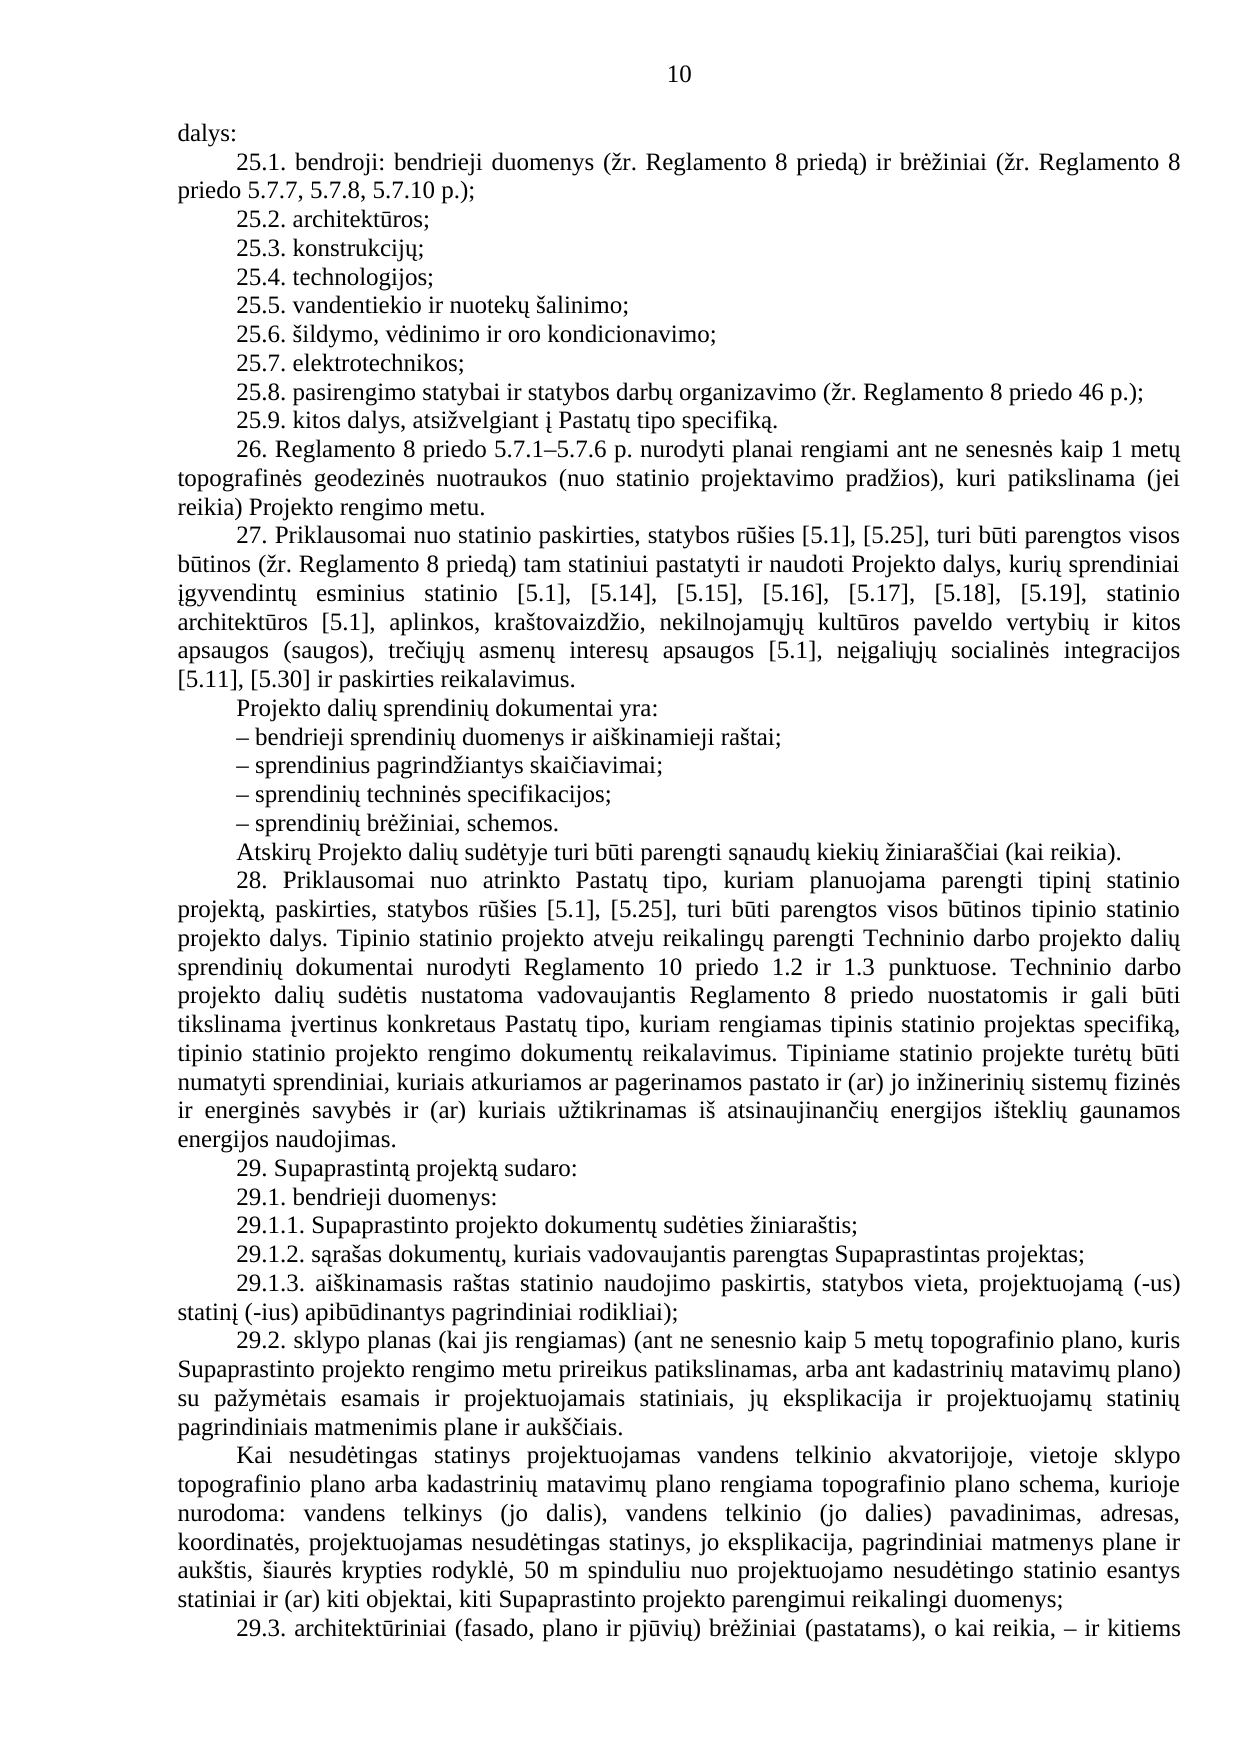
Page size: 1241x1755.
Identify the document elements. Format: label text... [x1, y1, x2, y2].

text 29.3. architektūriniai (fasado, plano ir pjūvių) brėžiniai (pastatams), o kai reikia, – ir kitiems [177, 1613, 1181, 1642]
text 25.2. architektūros; [177, 204, 1181, 233]
text Atskirų Projekto dalių sudėtyje turi būti parengti sąnaudų kiekių žiniaraščiai (kai reikia). [177, 837, 1181, 866]
text 29.1.2. sąrašas dokumentų, kuriais vadovaujantis parengtas Supaprastintas projektas; [177, 1239, 1181, 1268]
text 29.1.1. Supaprastinto projekto dokumentų sudėties žiniaraštis; [177, 1211, 1181, 1239]
text 27. Priklausomai nuo statinio paskirties, statybos rūšies [5.1], [5.25], turi būti parengtos visos būtinos (žr. Reglamento 8 priedą) tam statiniui pastatyti ir naudoti Projekto dalys, kurių sprendiniai įgyvendintų esminius statinio [5.1], [5.14], [5.15], [5.16], [5.17], [5.18], [5.19], statinio architektūros [5.1], aplinkos, kraštovaizdžio, nekilnojamųjų kultūros paveldo vertybių ir kitos apsaugos (saugos), trečiųjų asmenų interesų apsaugos [5.1], neįgaliųjų socialinės integracijos [5.11], [5.30] ir paskirties reikalavimus. [177, 521, 1181, 693]
text 25.3. konstrukcijų; [177, 233, 1181, 262]
text 25.6. šildymo, vėdinimo ir oro kondicionavimo; [177, 319, 1181, 348]
text 26. Reglamento 8 priedo 5.7.1–5.7.6 p. nurodyti planai rengiami ant ne senesnės kaip 1 metų topografinės geodezinės nuotraukos (nuo statinio projektavimo pradžios), kuri patikslinama (jei reikia) Projekto rengimo metu. [177, 434, 1181, 521]
text Projekto dalių sprendinių dokumentai yra: [177, 693, 1181, 722]
text 25.5. vandentiekio ir nuotekų šalinimo; [177, 291, 1181, 319]
text 29. Supaprastintą projektą sudaro: [177, 1153, 1181, 1182]
text – bendrieji sprendinių duomenys ir aiškinamieji raštai; [177, 722, 1181, 751]
text 29.2. sklypo planas (kai jis rengiamas) (ant ne senesnio kaip 5 metų topografinio plano, kuris Supaprastinto projekto rengimo metu prireikus patikslinamas, arba ant kadastrinių matavimų plano) su pažymėtais esamais ir projektuojamais statiniais, jų eksplikacija ir projektuojamų statinių pagrindiniais matmenimis plane ir aukščiais. [177, 1326, 1181, 1441]
text 25.7. elektrotechnikos; [177, 348, 1181, 377]
text 25.8. pasirengimo statybai ir statybos darbų organizavimo (žr. Reglamento 8 priedo 46 p.); [177, 377, 1181, 406]
text – sprendinius pagrindžiantys skaičiavimai; [177, 751, 1181, 779]
text 29.1. bendrieji duomenys: [177, 1182, 1181, 1211]
text 28. Priklausomai nuo atrinkto Pastatų tipo, kuriam planuojama parengti tipinį statinio projektą, paskirties, statybos rūšies [5.1], [5.25], turi būti parengtos visos būtinos tipinio statinio projekto dalys. Tipinio statinio projekto atveju reikalingų parengti Techninio darbo projekto dalių sprendinių dokumentai nurodyti Reglamento 10 priedo 1.2 ir 1.3 punktuose. Techninio darbo projekto dalių sudėtis nustatoma vadovaujantis Reglamento 8 priedo nuostatomis ir gali būti tikslinama įvertinus konkretaus Pastatų tipo, kuriam rengiamas tipinis statinio projektas specifiką, tipinio statinio projekto rengimo dokumentų reikalavimus. Tipiniame statinio projekte turėtų būti numatyti sprendiniai, kuriais atkuriamos ar pagerinamos pastato ir (ar) jo inžinerinių sistemų fizinės ir energinės savybės ir (ar) kuriais užtikrinamas iš atsinaujinančių energijos išteklių gaunamos energijos naudojimas. [177, 866, 1181, 1153]
text 25.9. kitos dalys, atsižvelgiant į Pastatų tipo specifiką. [177, 406, 1181, 434]
text Kai nesudėtingas statinys projektuojamas vandens telkinio akvatorijoje, vietoje sklypo topografinio plano arba kadastrinių matavimų plano rengiama topografinio plano schema, kurioje nurodoma: vandens telkinys (jo dalis), vandens telkinio (jo dalies) pavadinimas, adresas, koordinatės, projektuojamas nesudėtingas statinys, jo eksplikacija, pagrindiniai matmenys plane ir aukštis, šiaurės krypties rodyklė, 50 m spinduliu nuo projektuojamo nesudėtingo statinio esantys statiniai ir (ar) kiti objektai, kiti Supaprastinto projekto parengimui reikalingi duomenys; [177, 1441, 1181, 1613]
text 29.1.3. aiškinamasis raštas statinio naudojimo paskirtis, statybos vieta, projektuojamą (-us) statinį (-ius) apibūdinantys pagrindiniai rodikliai); [177, 1268, 1181, 1326]
text – sprendinių brėžiniai, schemos. [177, 808, 1181, 837]
text 25.1. bendroji: bendrieji duomenys (žr. Reglamento 8 priedą) ir brėžiniai (žr. Reglamento 8 priedo 5.7.7, 5.7.8, 5.7.10 p.); [177, 147, 1181, 204]
text dalys: [177, 118, 1181, 147]
text 25.4. technologijos; [177, 262, 1181, 291]
text – sprendinių techninės specifikacijos; [177, 779, 1181, 808]
